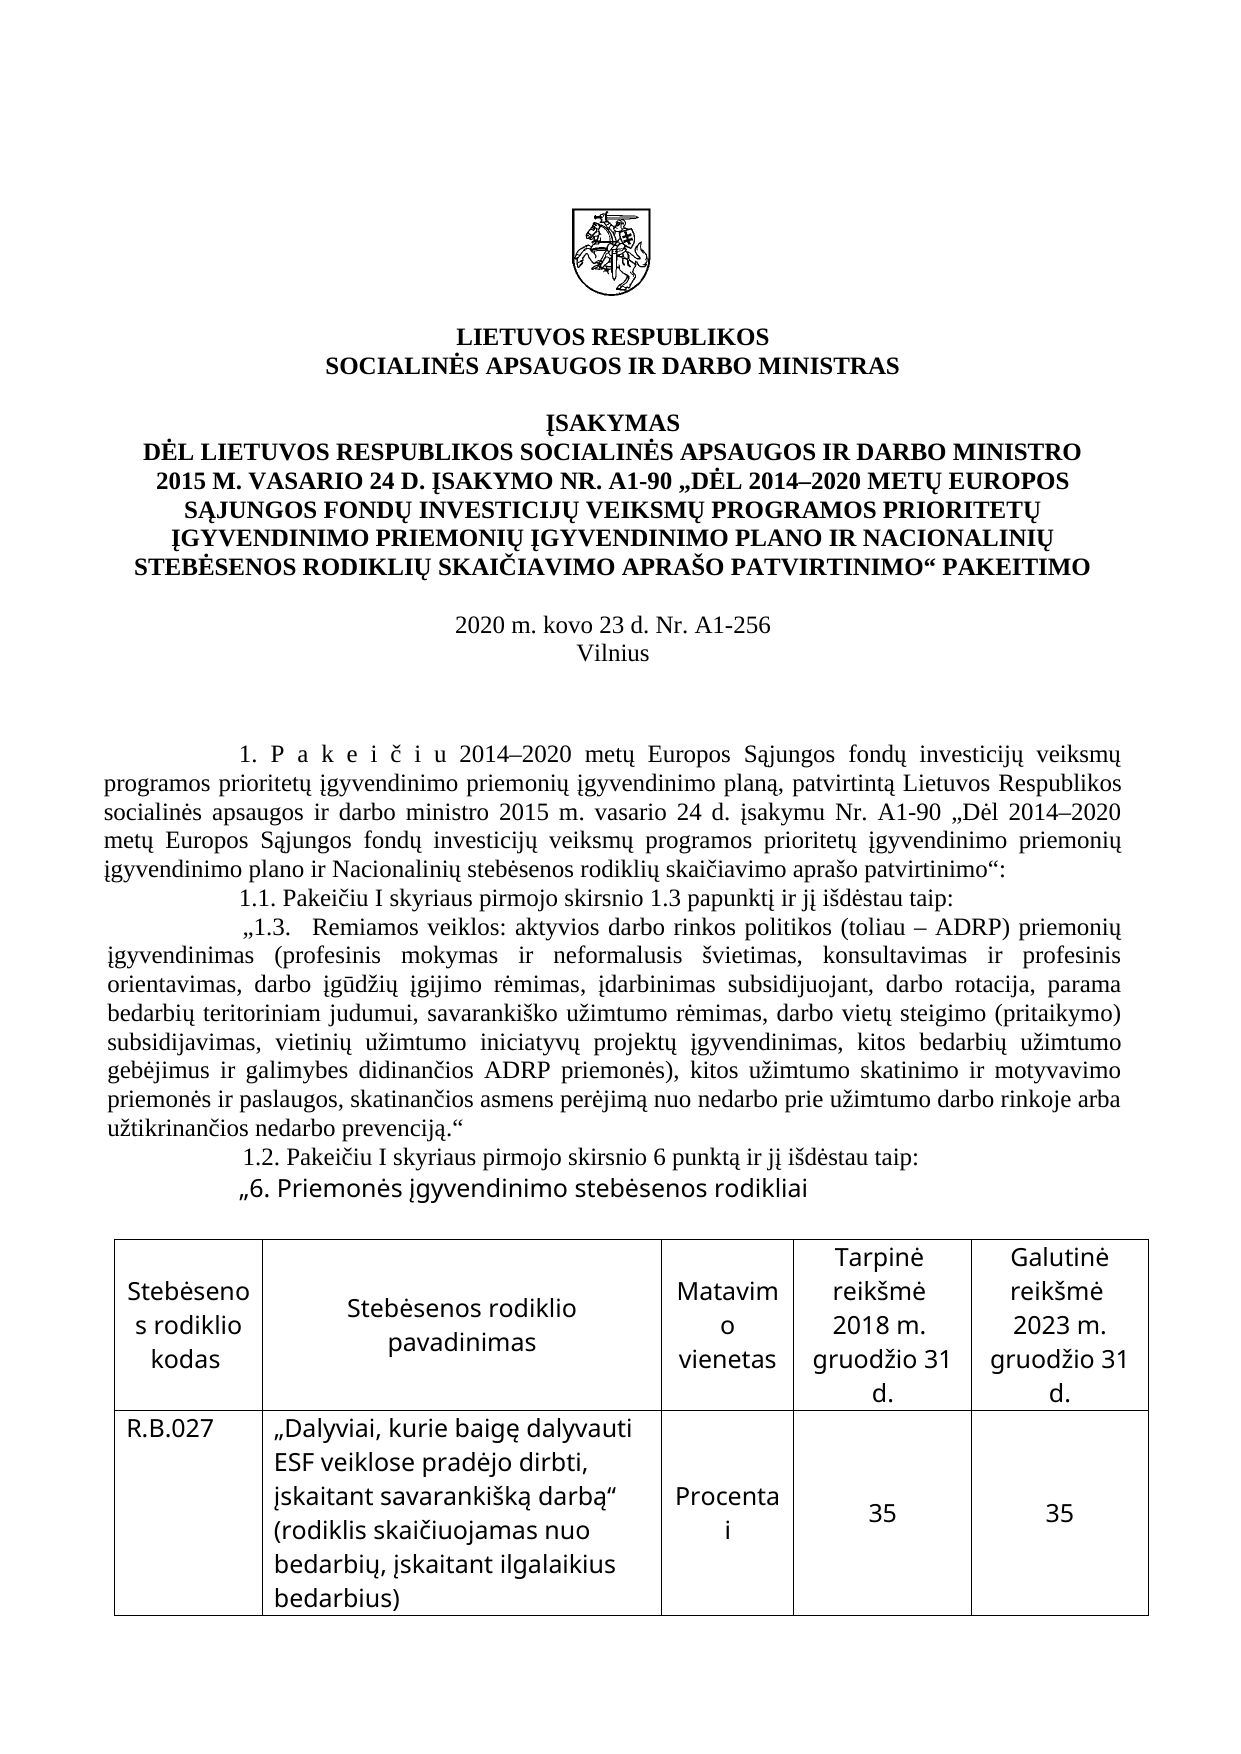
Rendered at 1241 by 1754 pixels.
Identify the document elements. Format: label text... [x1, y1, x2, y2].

text LIETUVOS RESPUBLIKOS [103, 322, 1122, 351]
table_cell „Dalyviai, kurie baigę dalyvauti ESF veiklose pradėjo dirbti, įskaitant savarankišką darbą“ (rodiklis skaičiuojamas nuo bedarbių, įskaitant ilgalaikius bedarbius) [263, 1411, 661, 1615]
table_header Stebėsenos rodiklio pavadinimas [263, 1240, 661, 1410]
table_cell R.B.027 [115, 1411, 262, 1615]
text 1.1. Pakeičiu I skyriaus pirmojo skirsnio 1.3 papunktį ir jį išdėstau taip: [103, 883, 1122, 912]
text SOCIALINĖS APSAUGOS IR DARBO MINISTRAS [103, 351, 1122, 380]
table_cell 35 [794, 1411, 971, 1615]
table_cell 35 [972, 1411, 1148, 1615]
text 2020 m. kovo 23 d. Nr. A1-256 [103, 610, 1122, 638]
text „1.3. Remiamos veiklos: aktyvios darbo rinkos politikos (toliau – ADRP) priemonių įgyvendinimas (profesinis mokymas ir neformalusis švietimas, konsultavimas ir profesinis orientavimas, darbo įgūdžių įgijimo rėmimas, įdarbinimas subsidijuojant, darbo rotacija, parama bedarbių teritoriniam judumui, savarankiško užimtumo rėmimas, darbo vietų steigimo (pritaikymo) subsidijavimas, vietinių užimtumo iniciatyvų projektų įgyvendinimas, kitos bedarbių užimtumo gebėjimus ir galimybes didinančios ADRP priemonės), kitos užimtumo skatinimo ir motyvavimo priemonės ir paslaugos, skatinančios asmens perėjimą nuo nedarbo prie užimtumo darbo rinkoje arba užtikrinančios nedarbo prevenciją.“ [107, 912, 1122, 1142]
table_header Matavimo vienetas [662, 1240, 793, 1410]
table_header Stebėsenos rodiklio kodas [115, 1240, 262, 1410]
text ĮSAKYMAS [103, 408, 1122, 437]
text DĖL LIETUVOS RESPUBLIKOS SOCIALINĖS APSAUGOS IR DARBO MINISTRO 2015 M. VASARIO 24 D. ĮSAKYMO NR. A1-90 „DĖL 2014–2020 METŲ EUROPOS SĄJUNGOS FONDŲ INVESTICIJŲ VEIKSMŲ PROGRAMOS PRIORITETŲ ĮGYVENDINIMO PRIEMONIŲ ĮGYVENDINIMO PLANO IR NACIONALINIŲ STEBĖSENOS RODIKLIŲ SKAIČIAVIMO APRAŠO PATVIRTINIMO“ PAKEITIMO [103, 437, 1122, 581]
table_header Tarpinė reikšmė 2018 m. gruodžio 31 d. [794, 1240, 971, 1410]
table_cell Procentai [662, 1411, 793, 1615]
text Vilnius [103, 638, 1122, 667]
text „6. Priemonės įgyvendinimo stebėsenos rodikliai [103, 1170, 1122, 1204]
text 1.2. Pakeičiu I skyriaus pirmojo skirsnio 6 punktą ir jį išdėstau taip: [107, 1142, 1122, 1170]
text 1. P a k e i č i u 2014–2020 metų Europos Sąjungos fondų investicijų veiksmų programos prioritetų įgyvendinimo priemonių įgyvendinimo planą, patvirtintą Lietuvos Respublikos socialinės apsaugos ir darbo ministro 2015 m. vasario 24 d. įsakymu Nr. A1-90 „Dėl 2014–2020 metų Europos Sąjungos fondų investicijų veiksmų programos prioritetų įgyvendinimo priemonių įgyvendinimo plano ir Nacionalinių stebėsenos rodiklių skaičiavimo aprašo patvirtinimo“: [103, 739, 1122, 883]
table_header Galutinė reikšmė 2023 m. gruodžio 31 d. [972, 1240, 1148, 1410]
